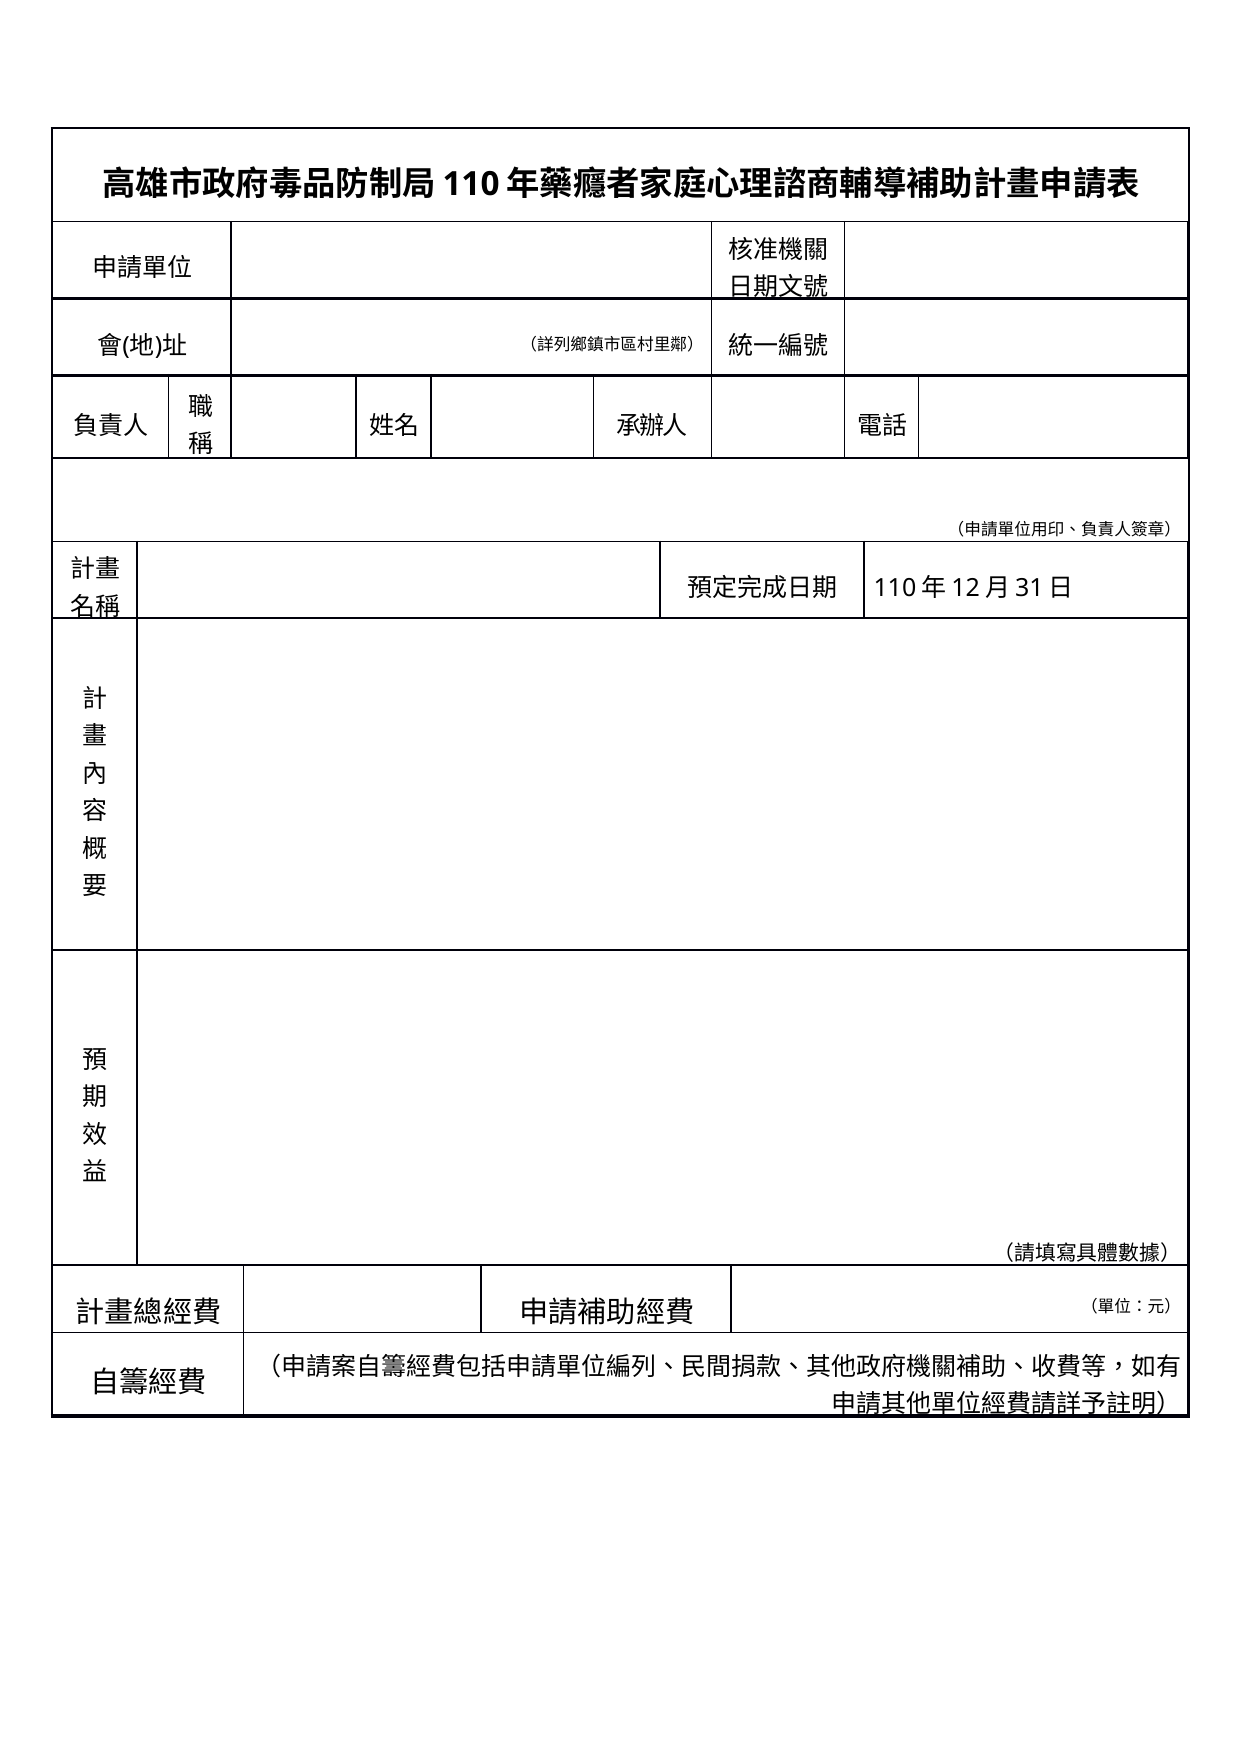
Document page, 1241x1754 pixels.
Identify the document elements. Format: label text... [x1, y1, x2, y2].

table_cell 預定完成日期 [661, 542, 863, 617]
table_cell 自籌經費 [53, 1333, 243, 1414]
table_cell （申請案自籌經費包括申請單位編列、民間捐款、其他政府機關補助、收費等，如有申請其他單位經費請詳予註明） [244, 1333, 1187, 1414]
table_cell （請填寫具體數據） [138, 951, 1187, 1264]
table_cell 計畫 名稱 [53, 542, 136, 617]
table_cell 職稱 [169, 377, 230, 457]
table_cell 110年12月31日 [865, 542, 1187, 617]
table_cell [232, 222, 711, 297]
table_cell 統一編號 [712, 300, 844, 374]
table_cell [845, 222, 1187, 297]
table_cell [919, 377, 1187, 457]
table_cell 計 畫 內 容 概 要 [53, 619, 136, 949]
table_cell 負責人 [53, 377, 168, 457]
table_cell 姓名 [357, 377, 430, 457]
table_cell [244, 1266, 480, 1332]
table_header 高雄市政府毒品防制局110年藥癮者家庭心理諮商輔導補助計畫申請表 [53, 129, 1188, 221]
table_cell [138, 542, 659, 617]
table_cell [845, 300, 1187, 374]
table_cell 承辦人 [594, 377, 711, 457]
table_cell 申請單位 [53, 222, 230, 297]
table_cell 會(地)址 [53, 300, 230, 374]
table_cell （申請單位用印、負責人簽章） [53, 459, 1188, 541]
table_cell （詳列鄉鎮市區村里鄰） [232, 300, 711, 374]
table_cell 核准機關 日期文號 [712, 222, 844, 297]
table_cell [138, 619, 1187, 949]
table_cell 預 期 效 益 [53, 951, 136, 1264]
table_cell 申請補助經費 [482, 1266, 730, 1332]
table_cell [232, 377, 355, 457]
table_cell （單位：元） [732, 1266, 1187, 1332]
table_cell 電話 [845, 377, 918, 457]
table_cell [432, 377, 593, 457]
table_cell 計畫總經費 [53, 1266, 243, 1332]
table_cell [712, 377, 844, 457]
